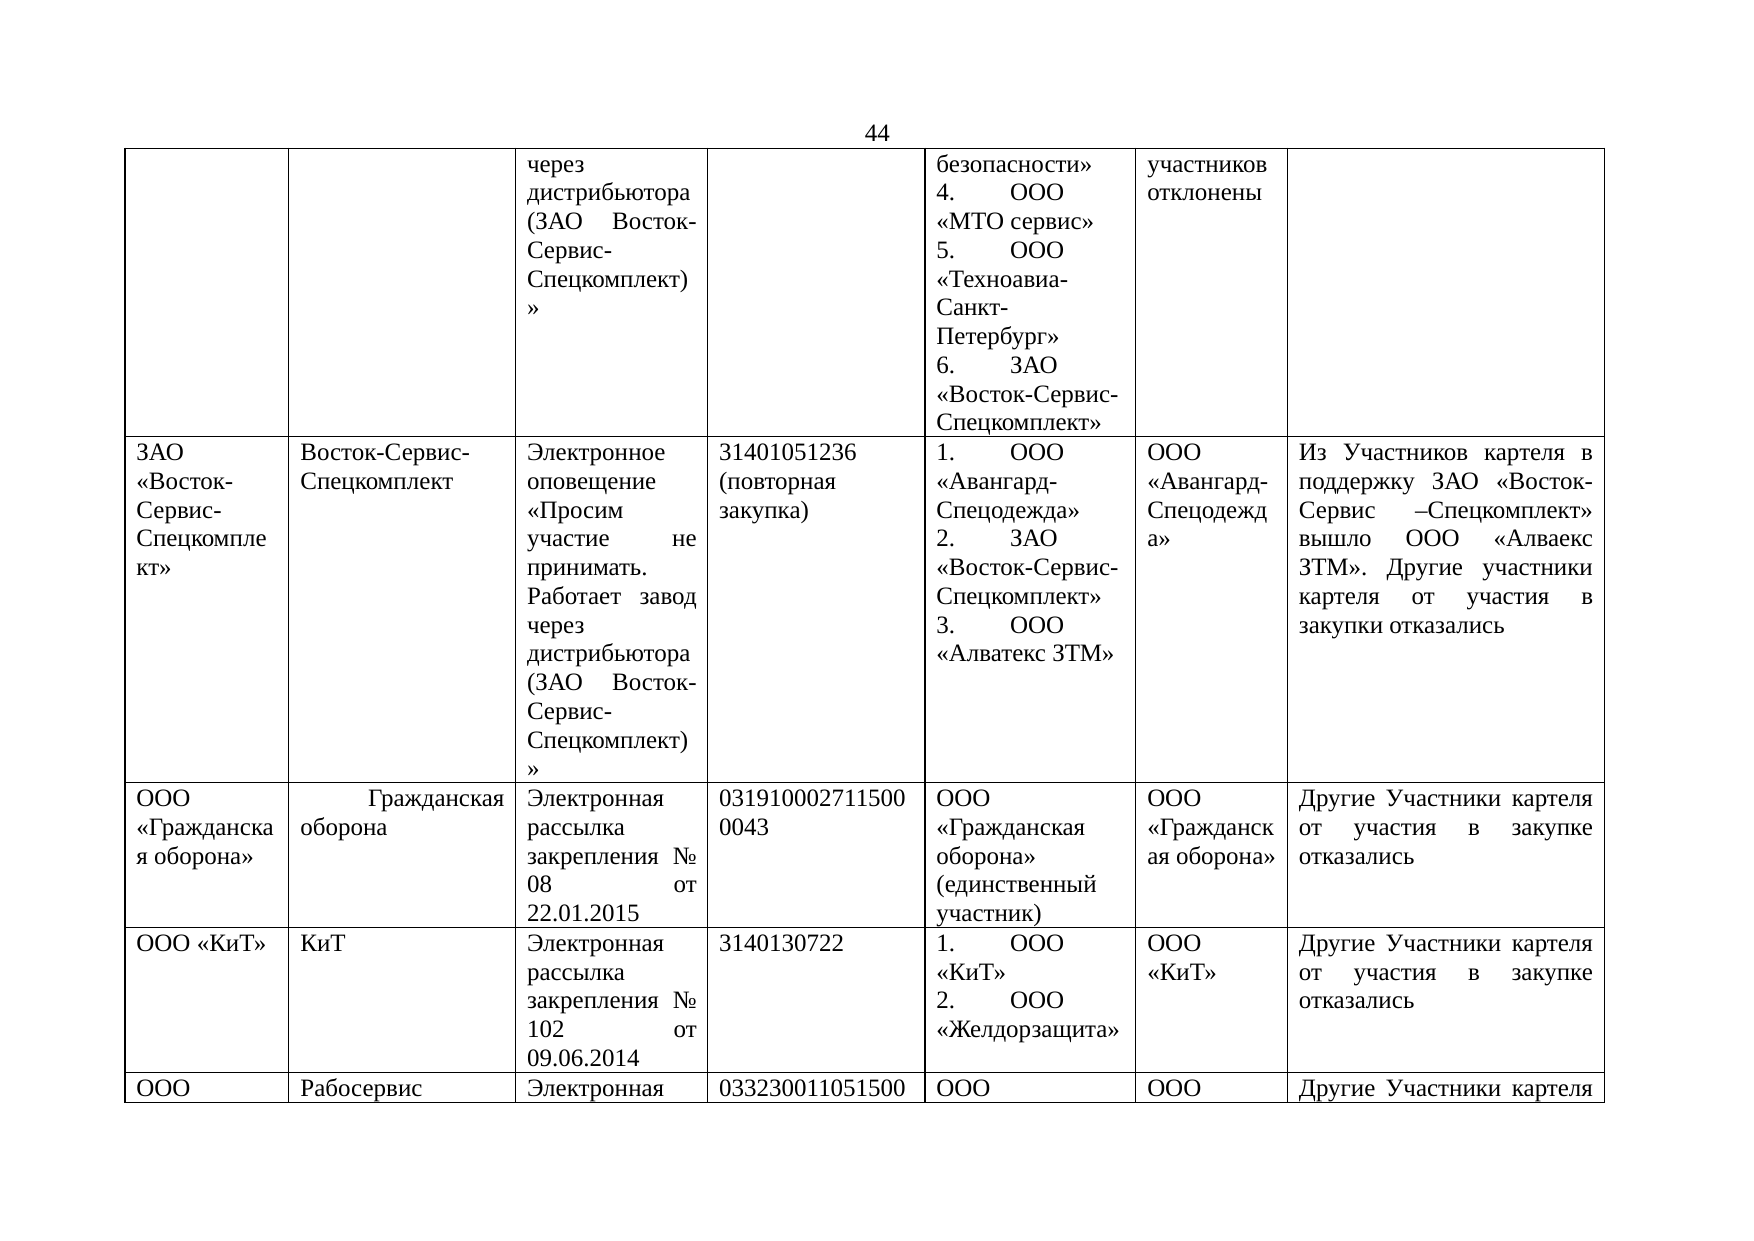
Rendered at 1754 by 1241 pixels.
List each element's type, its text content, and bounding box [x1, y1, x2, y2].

table_cell КиТ [289, 928, 515, 1072]
table_cell Другие Участники картеля [1288, 1073, 1604, 1102]
table_cell Другие Участники картеля от участия в закупке отказались [1288, 783, 1604, 927]
table_cell ООО [1136, 1073, 1287, 1102]
table_cell 31401051236 (повторная закупка) [708, 437, 924, 782]
table_cell [1288, 149, 1604, 436]
table_cell Восток-Сервис-Спецкомплект [289, 437, 515, 782]
table_cell ООО «КиТ» [1136, 928, 1287, 1072]
table_cell Гражданская оборона [289, 783, 515, 927]
table_cell Рабосервис [289, 1073, 515, 1102]
table_cell [289, 149, 515, 436]
table_cell ООО «Гражданская оборона» (единственный участник) [926, 783, 1135, 927]
table_cell 033230011051500 [708, 1073, 924, 1102]
table_cell ООО [926, 1073, 1135, 1102]
table_cell ООО «Авангард-Спецодежда» ЗАО «Восток-Сервис-Спецкомплект» ООО «Алватекс ЗТМ» [926, 437, 1135, 782]
table_cell [708, 149, 924, 436]
table_cell Электронное оповещение «Просим участие не принимать. Работает завод через дистрибьютора (ЗАО Восток-Сервис-Спецкомплект)» [516, 437, 707, 782]
table_cell Из Участников картеля в поддержку ЗАО «Восток-Сервис –Спецкомплект» вышло ООО «Алваекс ЗТМ». Другие участники картеля от участия в закупки отказались [1288, 437, 1604, 782]
table_cell ООО «КиТ» [126, 928, 288, 1072]
table_cell 3140130722 [708, 928, 924, 1072]
table_cell ООО «Гражданская оборона» [1136, 783, 1287, 927]
table_cell Электронная [516, 1073, 707, 1102]
table_cell участников отклонены [1136, 149, 1287, 436]
table_cell Электронная рассылка закрепления № 08 от 22.01.2015 [516, 783, 707, 927]
table_cell Электронная рассылка закрепления № 102 от 09.06.2014 [516, 928, 707, 1072]
table_cell ЗАО «Восток-Сервис-Спецкомплект» [126, 437, 288, 782]
table_cell Другие Участники картеля от участия в закупке отказались [1288, 928, 1604, 1072]
table_cell ООО [126, 1073, 288, 1102]
table_cell ООО «Авангард-Спецодежда» [1136, 437, 1287, 782]
table_cell 0319100027115000043 [708, 783, 924, 927]
table_cell безопасности» ООО «МТО сервис» ООО «Техноавиа-Санкт-Петербург» ЗАО «Восток-Сервис-Спецкомплект» [926, 149, 1135, 436]
table_cell ООО «КиТ» ООО «Желдорзащита» [926, 928, 1135, 1072]
table_cell ООО «Гражданская оборона» [126, 783, 288, 927]
table_cell через дистрибьютора (ЗАО Восток-Сервис-Спецкомплект)» [516, 149, 707, 436]
table_cell [126, 149, 288, 436]
